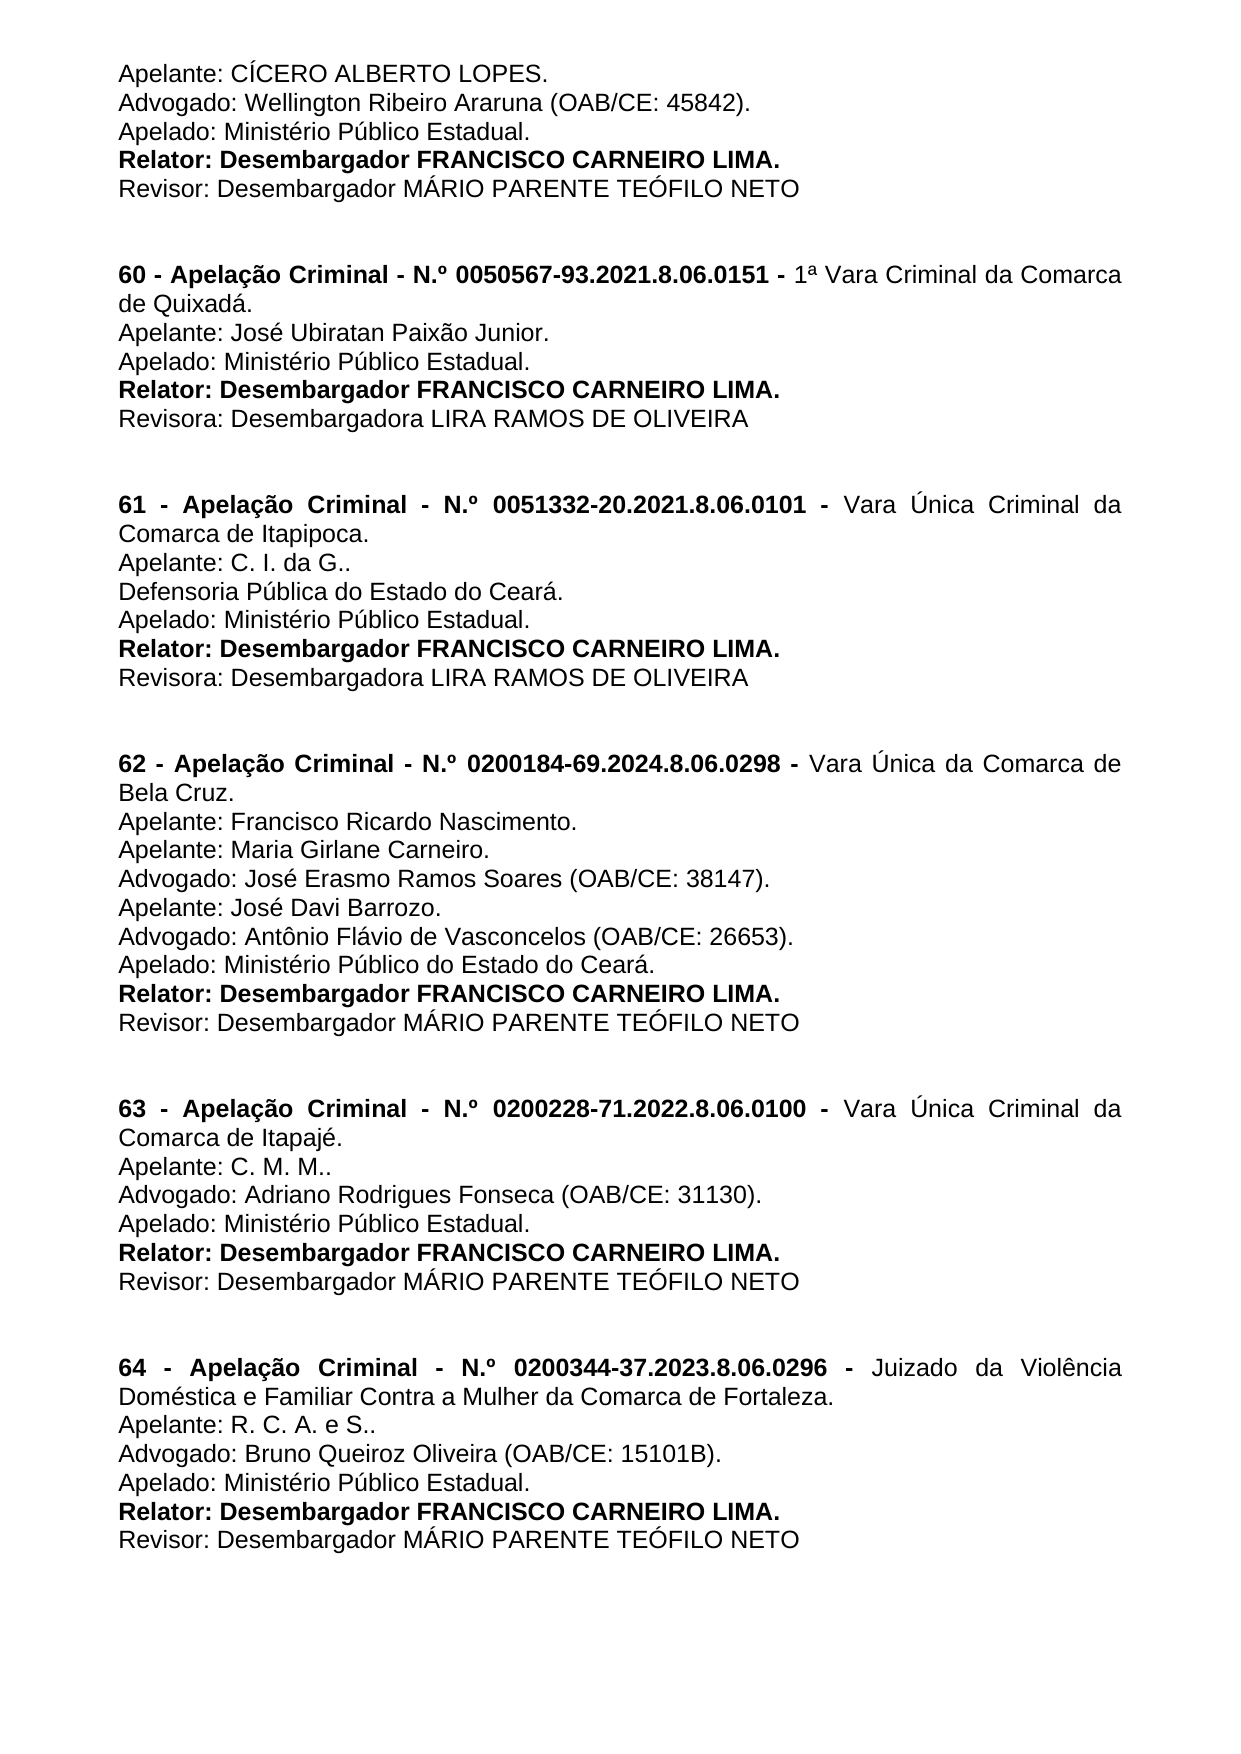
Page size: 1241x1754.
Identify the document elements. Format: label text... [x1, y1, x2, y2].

text Apelante: R. C. A. e S.. [118, 1410, 1122, 1439]
text Apelante: C. I. da G.. [118, 548, 1122, 577]
text Advogado: Adriano Rodrigues Fonseca (OAB/CE: 31130). [118, 1180, 1122, 1209]
text Relator: Desembargador FRANCISCO CARNEIRO LIMA. [118, 1497, 1122, 1525]
text Advogado: Antônio Flávio de Vasconcelos (OAB/CE: 26653). [118, 922, 1122, 950]
text Apelante: CÍCERO ALBERTO LOPES. [118, 59, 1122, 88]
text Apelante: José Davi Barrozo. [118, 893, 1122, 922]
text Relator: Desembargador FRANCISCO CARNEIRO LIMA. [118, 634, 1122, 663]
text Apelado: Ministério Público Estadual. [118, 347, 1122, 375]
text 64 - Apelação Criminal - N.º 0200344-37.2023.8.06.0296 - Juizado da Violência Doméstica e Familiar Contra a Mulher da Comarca de Fortaleza. [118, 1353, 1122, 1410]
text Revisora: Desembargadora LIRA RAMOS DE OLIVEIRA [118, 663, 1122, 692]
text Apelado: Ministério Público Estadual. [118, 1468, 1122, 1497]
text Revisor: Desembargador MÁRIO PARENTE TEÓFILO NETO [118, 1267, 1122, 1295]
text Apelante: C. M. M.. [118, 1152, 1122, 1180]
text Apelado: Ministério Público Estadual. [118, 605, 1122, 634]
text Defensoria Pública do Estado do Ceará. [118, 577, 1122, 605]
text Revisor: Desembargador MÁRIO PARENTE TEÓFILO NETO [118, 1525, 1122, 1554]
text Relator: Desembargador FRANCISCO CARNEIRO LIMA. [118, 375, 1122, 404]
text Apelante: Francisco Ricardo Nascimento. [118, 807, 1122, 835]
text Apelante: Maria Girlane Carneiro. [118, 835, 1122, 864]
text Advogado: José Erasmo Ramos Soares (OAB/CE: 38147). [118, 864, 1122, 893]
text Apelado: Ministério Público Estadual. [118, 117, 1122, 145]
text 62 - Apelação Criminal - N.º 0200184-69.2024.8.06.0298 - Vara Única da Comarca de Bela Cruz. [118, 749, 1122, 807]
text Relator: Desembargador FRANCISCO CARNEIRO LIMA. [118, 1238, 1122, 1267]
text Apelado: Ministério Público Estadual. [118, 1209, 1122, 1238]
text Revisor: Desembargador MÁRIO PARENTE TEÓFILO NETO [118, 174, 1122, 203]
text Advogado: Bruno Queiroz Oliveira (OAB/CE: 15101B). [118, 1439, 1122, 1468]
text Relator: Desembargador FRANCISCO CARNEIRO LIMA. [118, 979, 1122, 1008]
text Revisor: Desembargador MÁRIO PARENTE TEÓFILO NETO [118, 1008, 1122, 1037]
text 63 - Apelação Criminal - N.º 0200228-71.2022.8.06.0100 - Vara Única Criminal da Comarca de Itapajé. [118, 1094, 1122, 1152]
text 61 - Apelação Criminal - N.º 0051332-20.2021.8.06.0101 - Vara Única Criminal da Comarca de Itapipoca. [118, 490, 1122, 548]
text 60 - Apelação Criminal - N.º 0050567-93.2021.8.06.0151 - 1ª Vara Criminal da Comarca de Quixadá. [118, 260, 1122, 318]
text Relator: Desembargador FRANCISCO CARNEIRO LIMA. [118, 145, 1122, 174]
text Apelado: Ministério Público do Estado do Ceará. [118, 950, 1122, 979]
text Apelante: José Ubiratan Paixão Junior. [118, 318, 1122, 347]
text Revisora: Desembargadora LIRA RAMOS DE OLIVEIRA [118, 404, 1122, 433]
text Advogado: Wellington Ribeiro Araruna (OAB/CE: 45842). [118, 88, 1122, 117]
